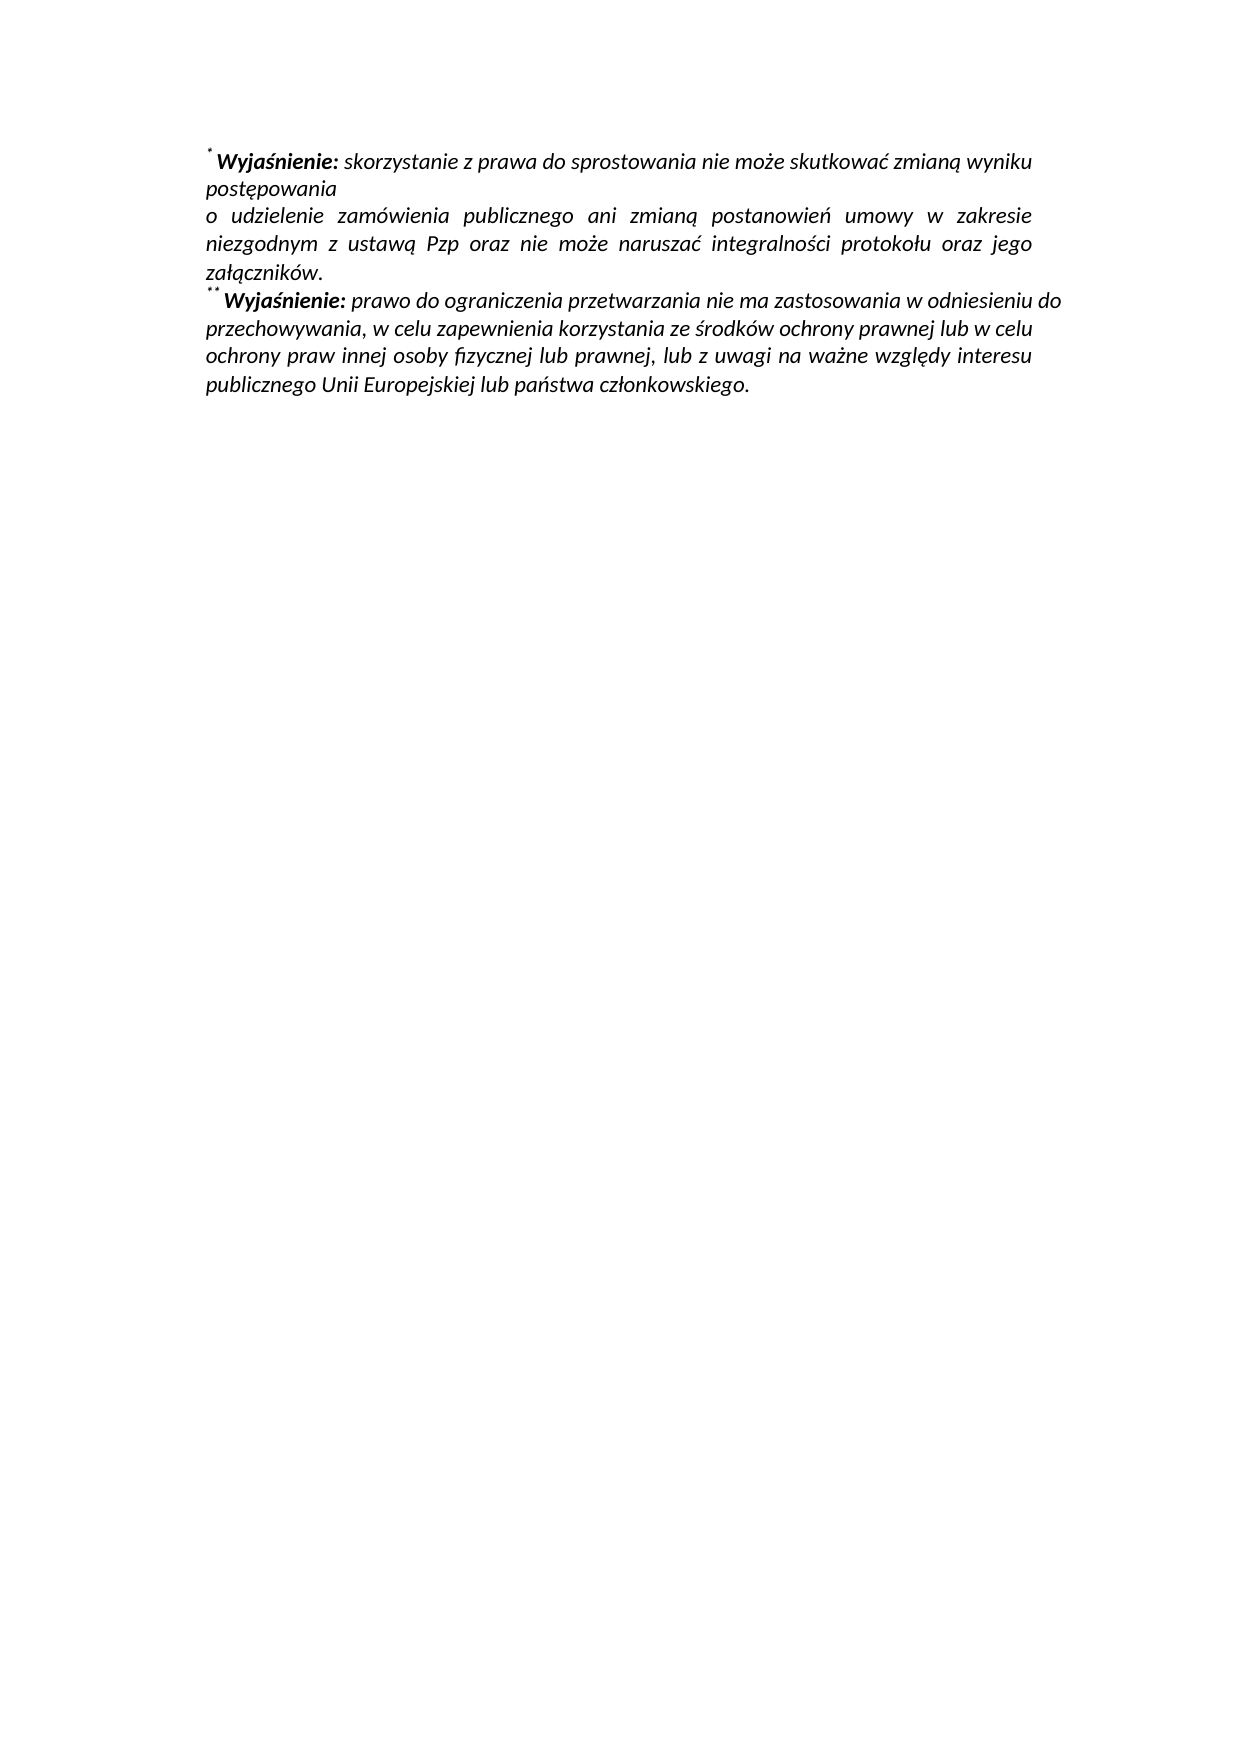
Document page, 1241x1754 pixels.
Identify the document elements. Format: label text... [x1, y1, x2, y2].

text przechowywania, w celu zapewnienia korzystania ze środków ochrony prawnej lub w celu ochrony praw innej osoby fizycznej lub prawnej, lub z uwagi na ważne względy interesu publicznego Unii Europejskiej lub państwa członkowskiego. [206, 314, 1036, 398]
text o udzielenie zamówienia publicznego ani zmianą postanowień umowy w zakresie niezgodnym z ustawą Pzp oraz nie może naruszać integralności protokołu oraz jego załączników. [206, 202, 1036, 286]
text ** Wyjaśnienie: prawo do ograniczenia przetwarzania nie ma zastosowania w odniesieniu do [206, 286, 1093, 314]
text * Wyjaśnienie: skorzystanie z prawa do sprostowania nie może skutkować zmianą wyniku postępowania [206, 148, 1093, 202]
